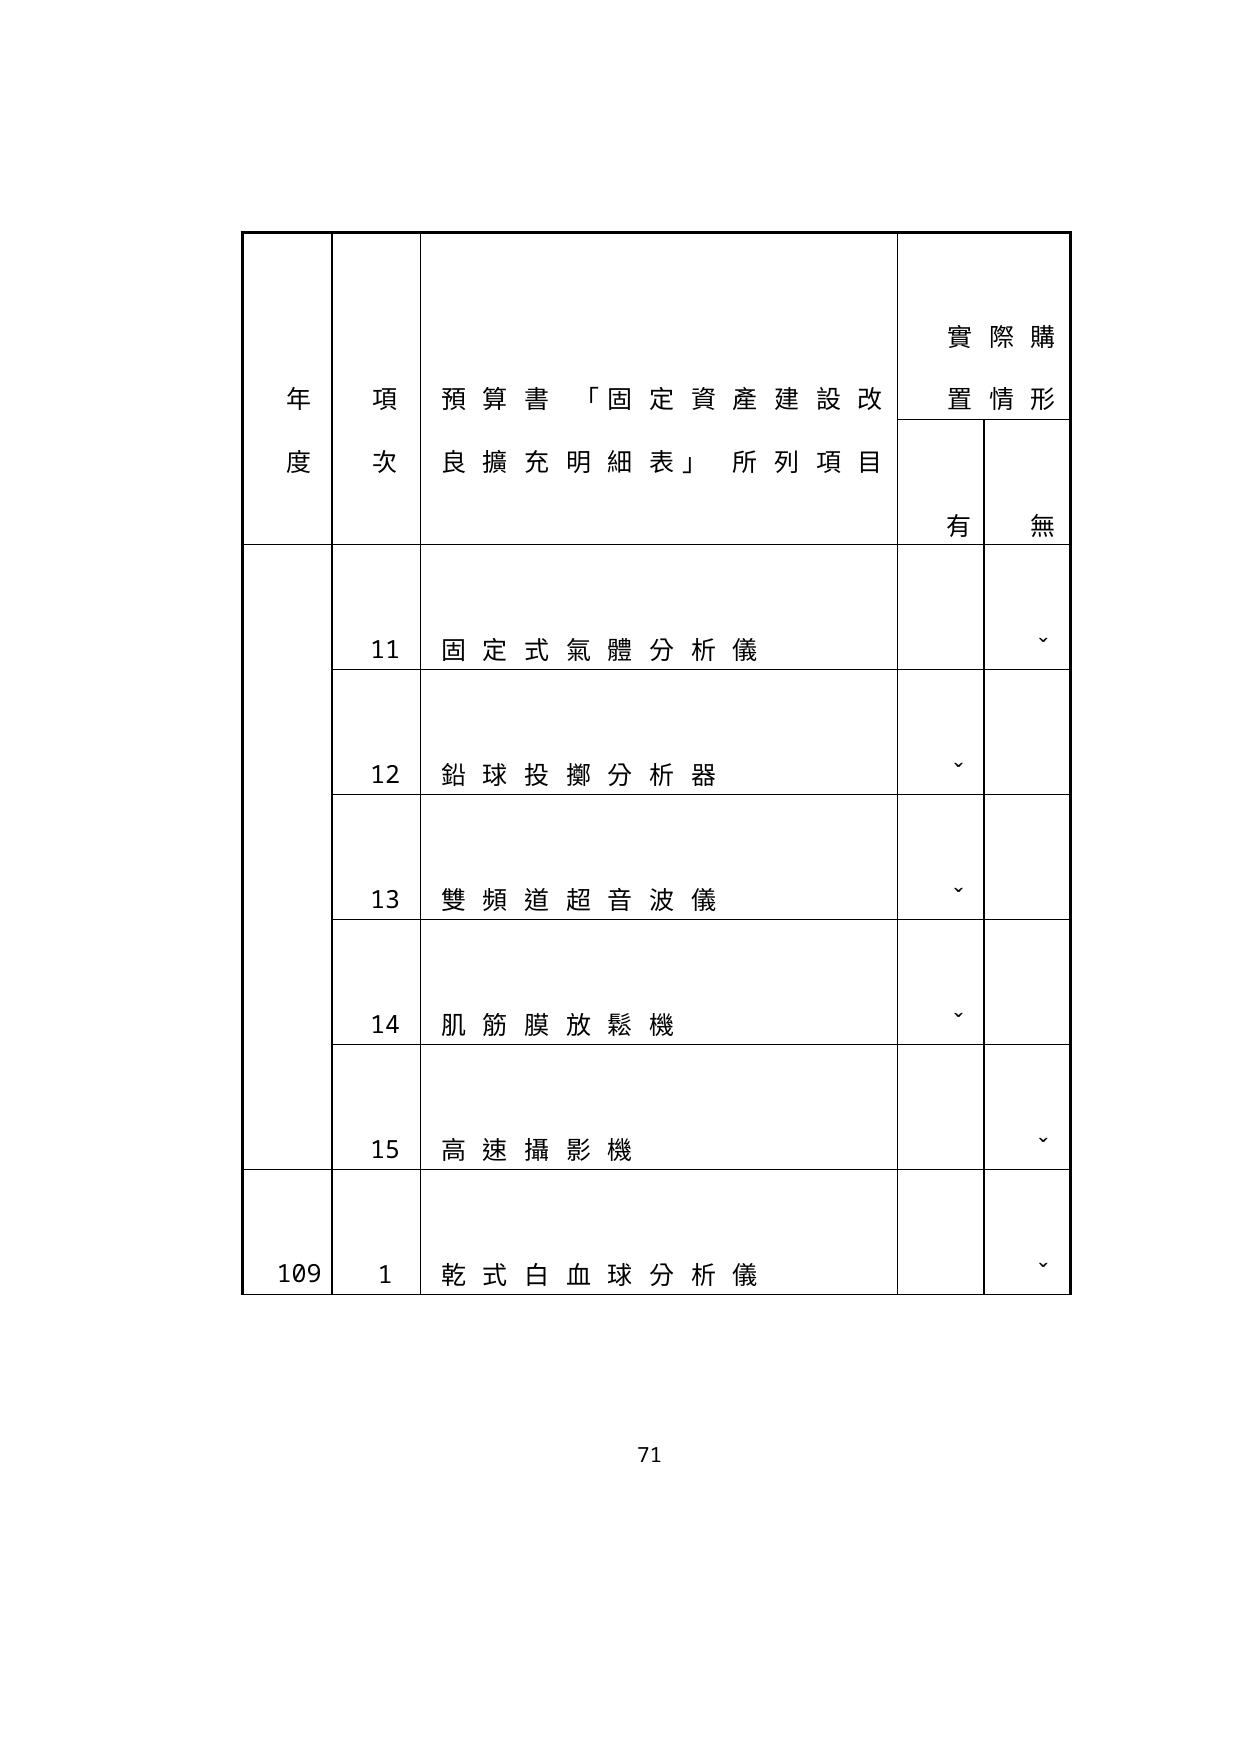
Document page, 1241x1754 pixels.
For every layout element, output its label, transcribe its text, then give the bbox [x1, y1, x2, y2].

table_cell 14 [333, 920, 420, 1044]
table_cell ˇ [898, 795, 983, 919]
table_header 實際購置情形 [898, 234, 1069, 419]
table_cell [985, 670, 1069, 794]
table_cell ˇ [898, 670, 983, 794]
table_header 年度 [244, 234, 331, 544]
table_header 項次 [333, 234, 420, 544]
table_cell 1 [333, 1170, 420, 1294]
table_cell 13 [333, 795, 420, 919]
table_cell [898, 1170, 983, 1294]
table_cell [898, 1045, 983, 1169]
table_cell 固定式氣體分析儀 [421, 545, 897, 669]
table_cell 高速攝影機 [421, 1045, 897, 1169]
table_cell [985, 920, 1069, 1044]
table_cell 12 [333, 670, 420, 794]
table_cell ˇ [985, 545, 1069, 669]
table_cell 109 [244, 1170, 331, 1294]
table_cell 無 [985, 420, 1069, 544]
table_cell 乾式白血球分析儀 [421, 1170, 897, 1294]
table_cell [898, 545, 983, 669]
table_cell 肌筋膜放鬆機 [421, 920, 897, 1044]
table_cell [985, 795, 1069, 919]
table_cell 有 [898, 420, 983, 544]
table_cell ˇ [985, 1045, 1069, 1169]
table_cell ˇ [898, 920, 983, 1044]
table_header 預算書「固定資產建設改良擴充明細表」所列項目 [421, 234, 897, 544]
table_cell 11 [333, 545, 420, 669]
table_cell ˇ [985, 1170, 1069, 1294]
table_cell 鉛球投擲分析器 [421, 670, 897, 794]
table_cell 雙頻道超音波儀 [421, 795, 897, 919]
table_cell [244, 545, 331, 1169]
table_cell 15 [333, 1045, 420, 1169]
